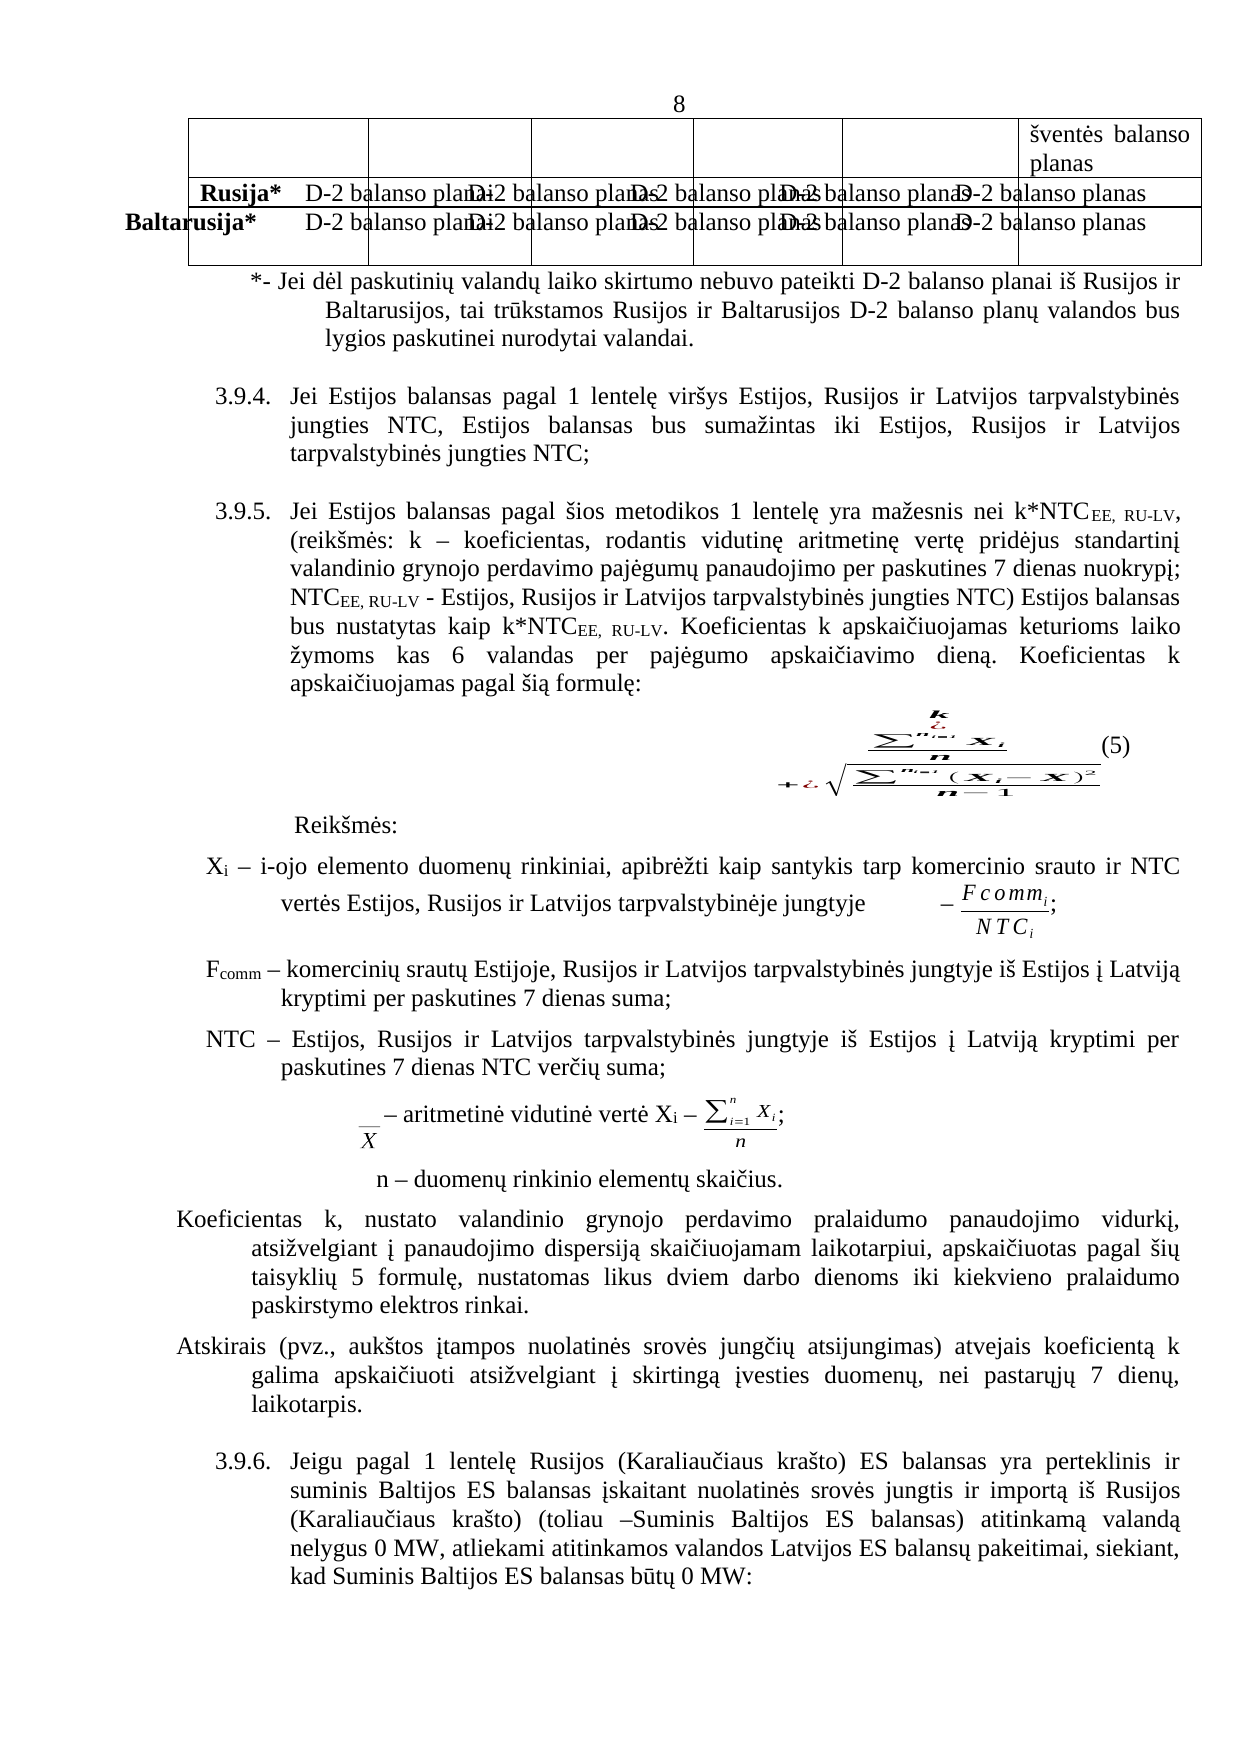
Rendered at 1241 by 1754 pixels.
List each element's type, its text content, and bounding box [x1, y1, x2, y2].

text – aritmetinė vidutinė vertė Xi – ; [281, 1093, 1181, 1152]
text Xi ‒ i-ojo elemento duomenų rinkiniai, apibrėžti kaip santykis tarp komercinio srauto ir NTC vertės Estijos, Rusijos ir Latvijos tarpvalstybinėje jungtyje – ; [206, 851, 1181, 942]
table_cell 1. Lietuva, 2. Latvija, 3. Estija [189, 119, 368, 177]
table_cell 4. Praėjusio penktadienio balanso planas [369, 119, 531, 177]
text Fcomm ‒ komercinių srautų Estijoje, Rusijos ir Latvijos tarpvalstybinės jungtyje iš Estijos į Latviją kryptimi per paskutines 7 dienas suma; [206, 954, 1181, 1012]
text (5) [251, 709, 1181, 798]
table_cell D-2 balanso planai [369, 208, 531, 265]
text 3.9.5. Jei Estijos balansas pagal šios metodikos 1 lentelę yra mažesnis nei k*NTCEE, RU-LV, (reikšmės: k ‒ koeficientas, rodantis vidutinę aritmetinę vertę pridėjus standartinį valandinio grynojo perdavimo pajėgumų panaudojimo per paskutines 7 dienas nuokrypį; NTCEE, RU-LV - Estijos, Rusijos ir Latvijos tarpvalstybinės jungties NTC) Estijos balansas bus nustatytas kaip k*NTCEE, RU-LV. Koeficientas k apskaičiuojamas keturioms laiko žymoms kas 6 valandas per pajėgumo apskaičiavimo dieną. Koeficientas k apskaičiuojamas pagal šią formulę: [215, 496, 1181, 697]
table_cell D-2 balanso planas [1019, 208, 1201, 265]
text 3.9.6. Jeigu pagal 1 lentelę Rusijos (Karaliaučiaus krašto) ES balansas yra perteklinis ir suminis Baltijos ES balansas įskaitant nuolatinės srovės jungtis ir importą iš Rusijos (Karaliaučiaus krašto) (toliau ‒Suminis Baltijos ES balansas) atitinkamą valandą nelygus 0 MW, atliekami atitinkamos valandos Latvijos ES balansų pakeitimai, siekiant, kad Suminis Baltijos ES balansas būtų 0 MW: [215, 1446, 1181, 1590]
table_cell D-2 balanso planas [532, 208, 693, 265]
table_cell 5. Vakar dienos balanso planas [532, 119, 693, 177]
text NTC ‒ Estijos, Rusijos ir Latvijos tarpvalstybinės jungtyje iš Estijos į Latviją kryptimi per paskutines 7 dienas NTC verčių suma; [206, 1024, 1181, 1081]
text *- Jei dėl paskutinių valandų laiko skirtumo nebuvo pateikti D-2 balanso planai iš Rusijos ir Baltarusijos, tai trūkstamos Rusijos ir Baltarusijos D-2 balanso planų valandos bus lygios paskutinei nurodytai valandai. [250, 266, 1181, 352]
table_cell D-2 balanso planas [843, 208, 1018, 265]
table_cell Baltarusija* [189, 208, 368, 265]
text n ‒ duomenų rinkinio elementų skaičius. [281, 1164, 1181, 1192]
text Reikšmės: [192, 810, 1181, 839]
text Atskirais (pvz., aukštos įtampos nuolatinės srovės jungčių atsijungimas) atvejais koeficientą k galima apskaičiuoti atsižvelgiant į skirtingą įvesties duomenų, nei pastarųjų 7 dienų, laikotarpis. [176, 1331, 1181, 1418]
table_cell 7. Vakar dienos balanso planas [843, 119, 1018, 177]
table_cell 9. Rusija* [357, 178, 368, 206]
text 3.9.4. Jei Estijos balansas pagal 1 lentelę viršys Estijos, Rusijos ir Latvijos tarpvalstybinės jungties NTC, Estijos balansas bus sumažintas iki Estijos, Rusijos ir Latvijos tarpvalstybinės jungties NTC; [215, 381, 1181, 467]
table_cell D-2 balanso planas [694, 208, 842, 265]
table_cell 6. Paskutinio šeštadienio balanso planas [694, 119, 842, 177]
text Koeficientas k, nustato valandinio grynojo perdavimo pralaidumo panaudojimo vidurkį, atsižvelgiant į panaudojimo dispersiją skaičiuojamam laikotarpiui, apskaičiuotas pagal šių taisyklių 5 formulę, nustatomas likus dviem darbo dienoms iki kiekvieno pralaidumo paskirstymo elektros rinkai. [176, 1204, 1181, 1319]
